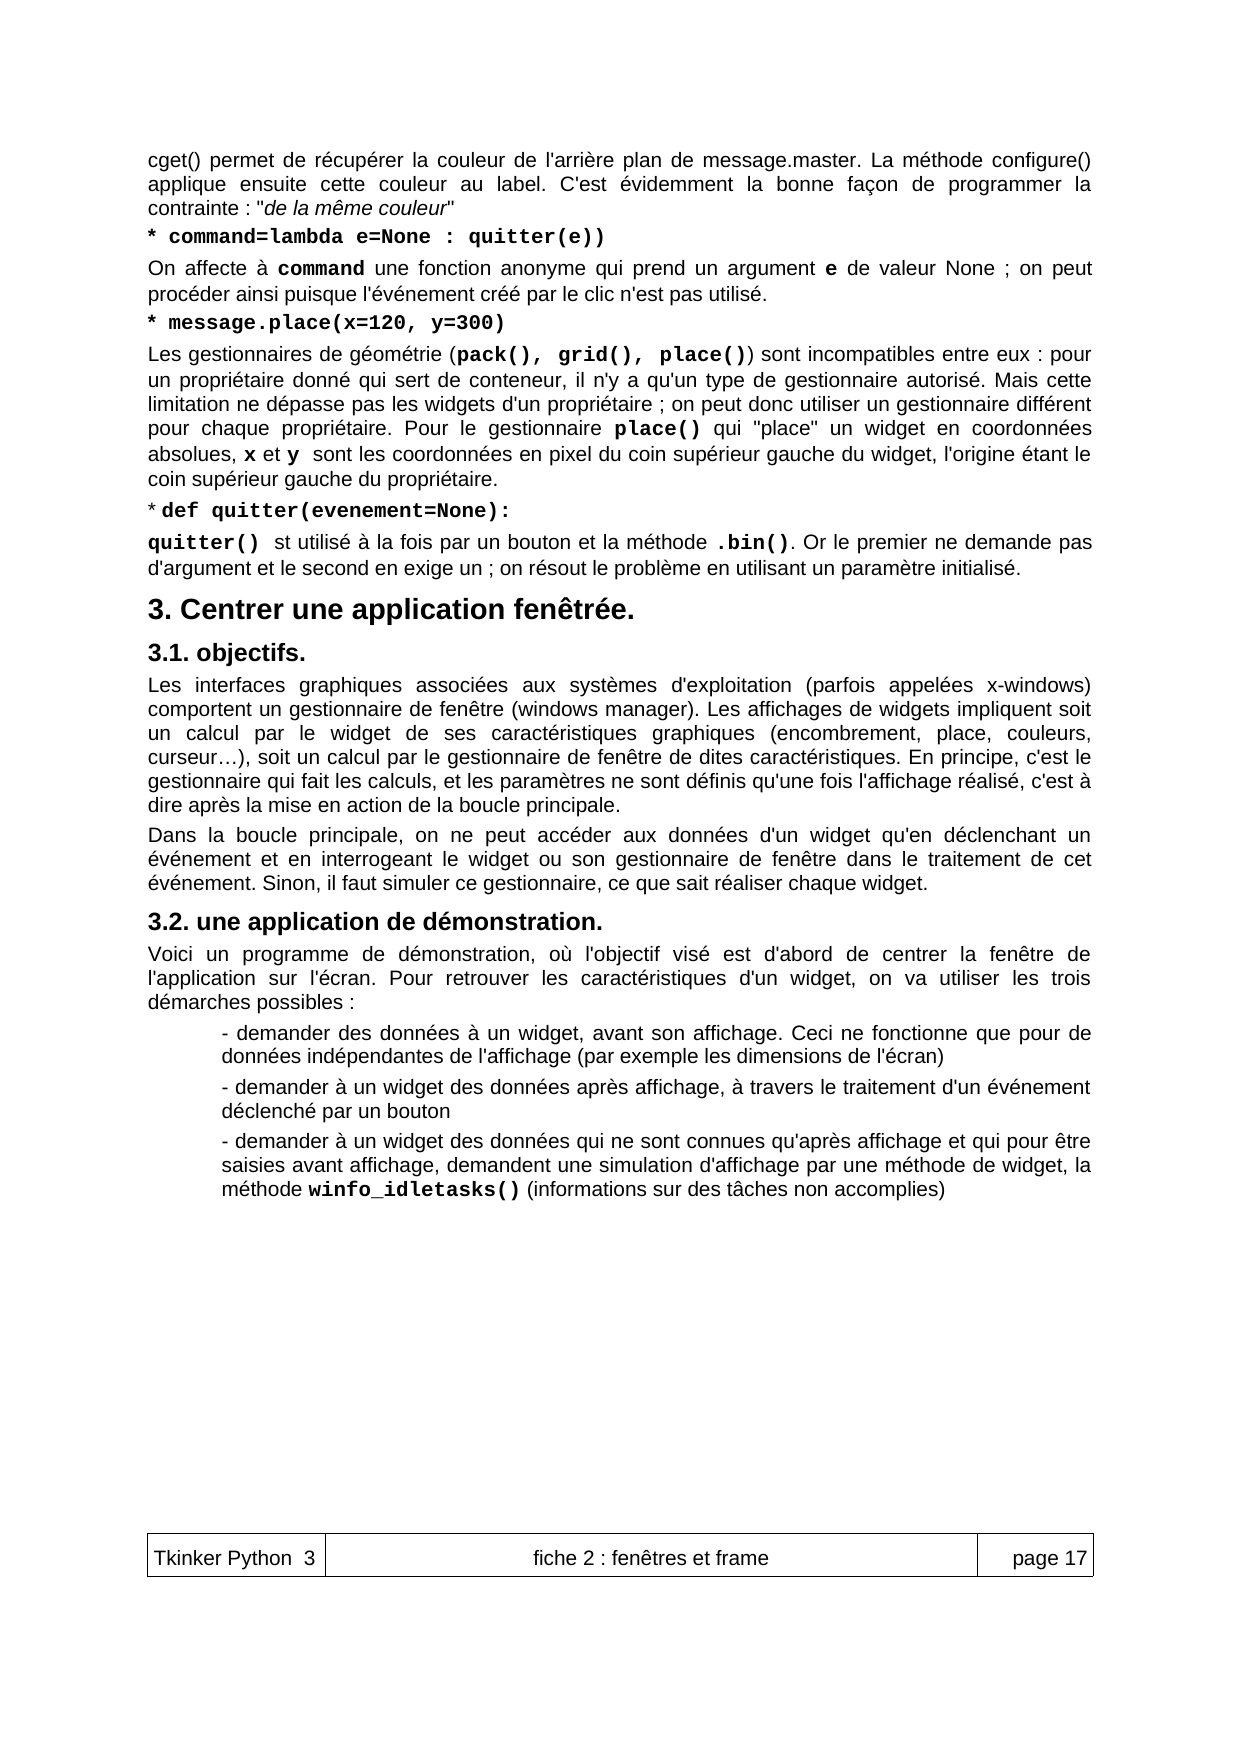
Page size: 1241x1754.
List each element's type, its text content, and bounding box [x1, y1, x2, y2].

text Dans la boucle principale, on ne peut accéder aux données d'un widget qu'en déclenchant un événement et en interrogeant le widget ou son gestionnaire de fenêtre dans le traitement de cet événement. Sinon, il faut simuler ce gestionnaire, ce que sait réaliser chaque widget. [148, 823, 1093, 895]
subtitle 3.1. objectifs. [148, 638, 1093, 667]
text Les gestionnaires de géométrie (pack(), grid(), place()) sont incompatibles entre eux : pour un propriétaire donné qui sert de conteneur, il n'y a qu'un type de gestionnaire autorisé. Mais cette limitation ne dépasse pas les widgets d'un propriétaire ; on peut donc utiliser un gestionnaire différent pour chaque propriétaire. Pour le gestionnaire place() qui "place" un widget en coordonnées absolues, x et y sont les coordonnées en pixel du coin supérieur gauche du widget, l'origine étant le coin supérieur gauche du propriétaire. [148, 342, 1093, 491]
text Voici un programme de démonstration, où l'objectif visé est d'abord de centrer la fenêtre de l'application sur l'écran. Pour retrouver les caractéristiques d'un widget, on va utiliser les trois démarches possibles : [148, 942, 1093, 1014]
text * def quitter(evenement=None): [148, 497, 1093, 523]
text cget() permet de récupérer la couleur de l'arrière plan de message.master. La méthode configure() applique ensuite cette couleur au label. C'est évidemment la bonne façon de programmer la contrainte : "de la même couleur" [148, 148, 1093, 219]
subtitle 3.2. une application de démonstration. [148, 907, 1093, 936]
text Les interfaces graphiques associées aux systèmes d'exploitation (parfois appelées x-windows) comportent un gestionnaire de fenêtre (windows manager). Les affichages de widgets impliquent soit un calcul par le widget de ses caractéristiques graphiques (encombrement, place, couleurs, curseur…), soit un calcul par le gestionnaire de fenêtre de dites caractéristiques. En principe, c'est le gestionnaire qui fait les calculs, et les paramètres ne sont définis qu'une fois l'affichage réalisé, c'est à dire après la mise en action de la boucle principale. [148, 673, 1093, 817]
text quitter() st utilisé à la fois par un bouton et la méthode .bin(). Or le premier ne demande pas d'argument et le second en exige un ; on résout le problème en utilisant un paramètre initialisé. [148, 529, 1093, 579]
text - demander à un widget des données qui ne sont connues qu'après affichage et qui pour être saisies avant affichage, demandent une simulation d'affichage par une méthode de widget, la méthode winfo_idletasks() (informations sur des tâches non accomplies) [221, 1129, 1093, 1202]
subtitle * command=lambda e=None : quitter(e)) [148, 224, 1093, 249]
text - demander à un widget des données après affichage, à travers le traitement d'un événement déclenché par un bouton [221, 1074, 1093, 1122]
text On affecte à command une fonction anonyme qui prend un argument e de valeur None ; on peut procéder ainsi puisque l'événement créé par le clic n'est pas utilisé. [148, 256, 1093, 306]
subtitle * message.place(x=120, y=300) [148, 310, 1093, 336]
text - demander des données à un widget, avant son affichage. Ceci ne fonctionne que pour de données indépendantes de l'affichage (par exemple les dimensions de l'écran) [221, 1020, 1093, 1068]
subtitle 3. Centrer une application fenêtrée. [148, 592, 1093, 625]
